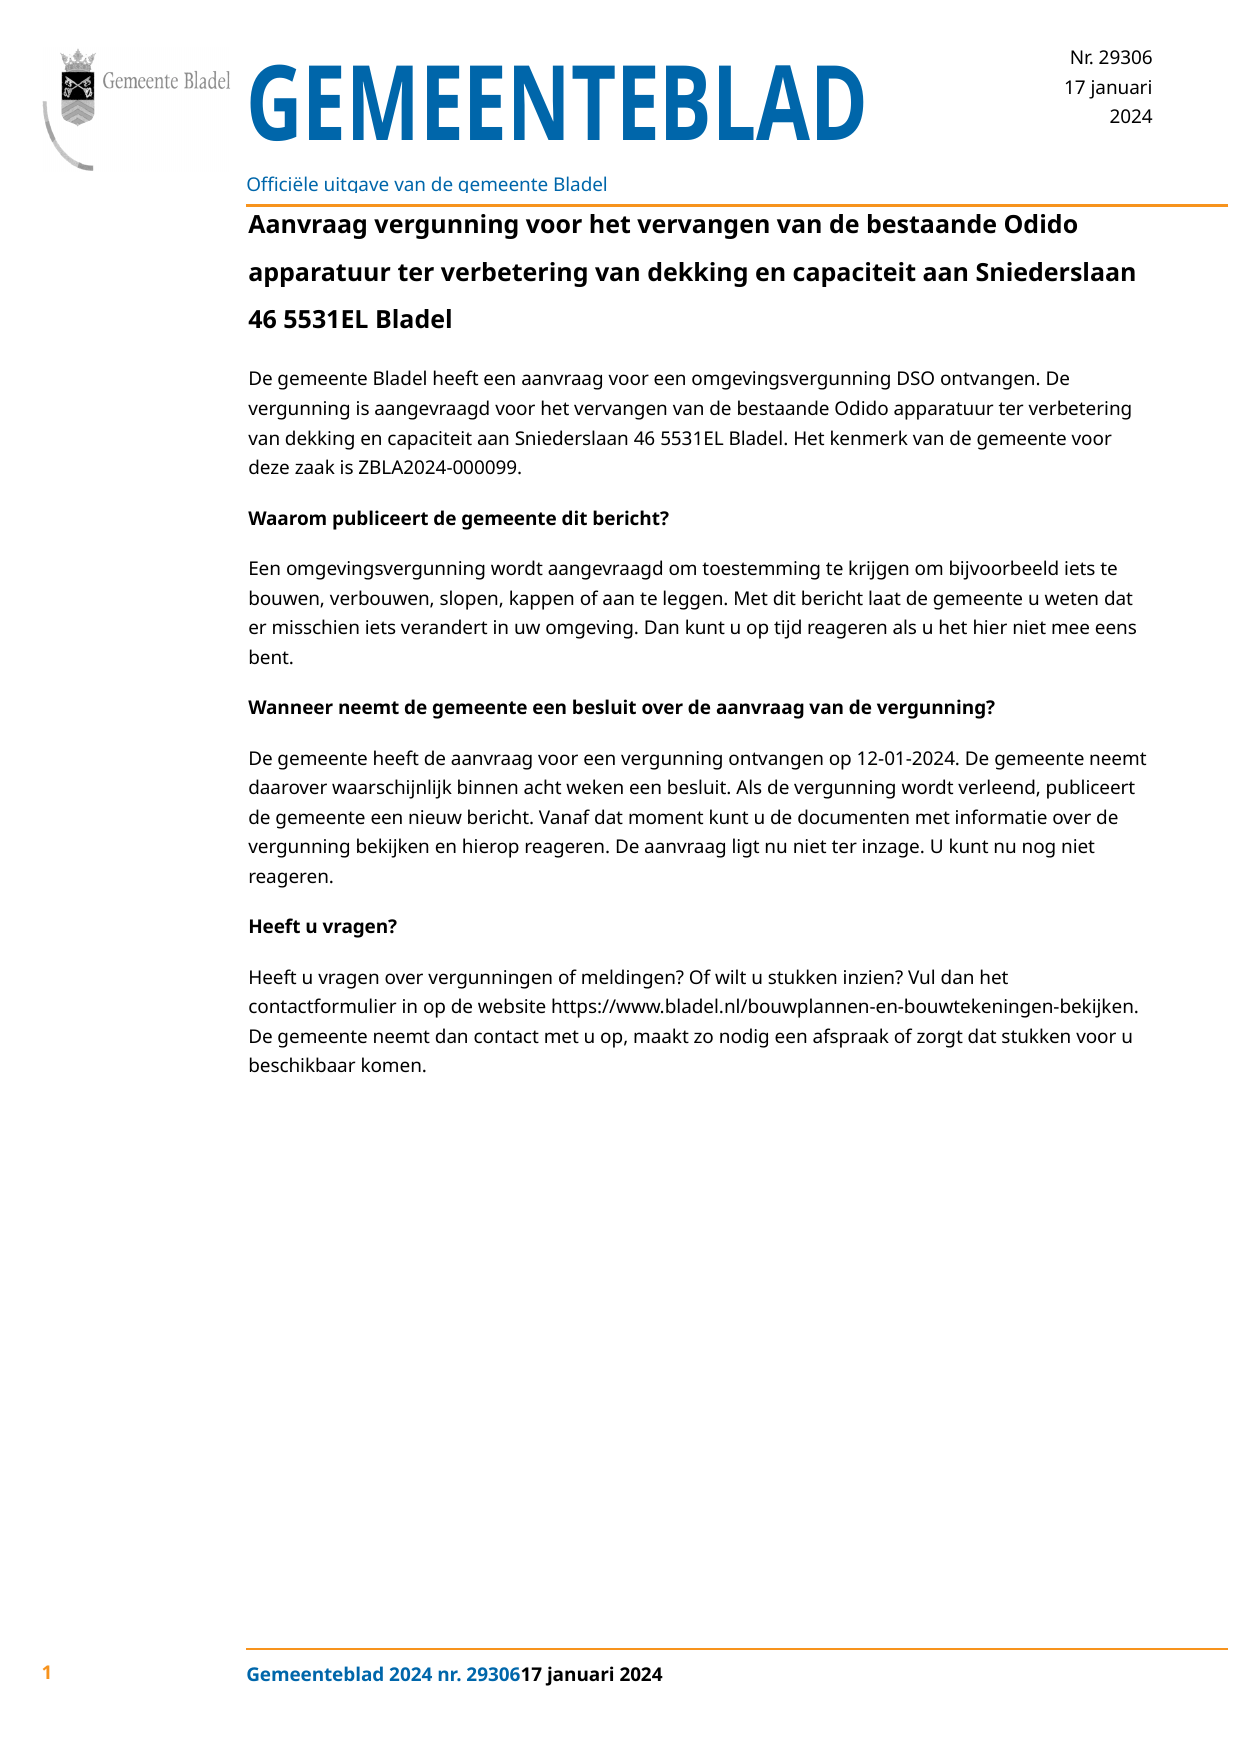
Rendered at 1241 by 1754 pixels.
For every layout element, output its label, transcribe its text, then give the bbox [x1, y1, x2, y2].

text De gemeente Bladel heeft een aanvraag voor een omgevingsvergunning DSO ontvangen. De vergunning is aangevraagd voor het vervangen van de bestaande Odido apparatuur ter verbetering van dekking en capaciteit aan Sniederslaan 46 5531EL Bladel. Het kenmerk van de gemeente voor deze zaak is ZBLA2024-000099. [248, 366, 1152, 480]
picture [41, 47, 231, 172]
text Heeft u vragen over vergunningen of meldingen? Of wilt u stukken inzien? Vul dan het contactformulier in op de website https://www.bladel.nl/bouwplannen-en-bouwtekeningen-bekijken. De gemeente neemt dan contact met u op, maakt zo nodig een afspraak of zorgt dat stukken voor u beschikbaar komen. [248, 964, 1152, 1078]
text Een omgevingsvergunning wordt aangevraagd om toestemming te krijgen om bijvoorbeeld iets te bouwen, verbouwen, slopen, kappen of aan te leggen. Met dit bericht laat de gemeente u weten dat er misschien iets verandert in uw omgeving. Dan kunt u op tijd reageren als u het hier niet mee eens bent. [248, 555, 1152, 669]
text Aanvraag vergunning voor het vervangen van de bestaande Odido apparatuur ter verbetering van dekking en capaciteit aan Sniederslaan 46 5531EL Bladel [248, 207, 1152, 336]
text Waarom publiceert de gemeente dit bericht? [248, 505, 1152, 530]
text De gemeente heeft de aanvraag voor een vergunning ontvangen op 12-01-2024. De gemeente neemt daarover waarschijnlijk binnen acht weken een besluit. Als de vergunning wordt verleend, publiceert de gemeente een nieuw bericht. Vanaf dat moment kunt u de documenten met informatie over de vergunning bekijken en hierop reageren. De aanvraag ligt nu niet ter inzage. U kunt nu nog niet reageren. [248, 745, 1152, 889]
text Heeft u vragen? [248, 913, 1152, 939]
text Wanneer neemt de gemeente een besluit over de aanvraag van de vergunning? [248, 694, 1152, 720]
